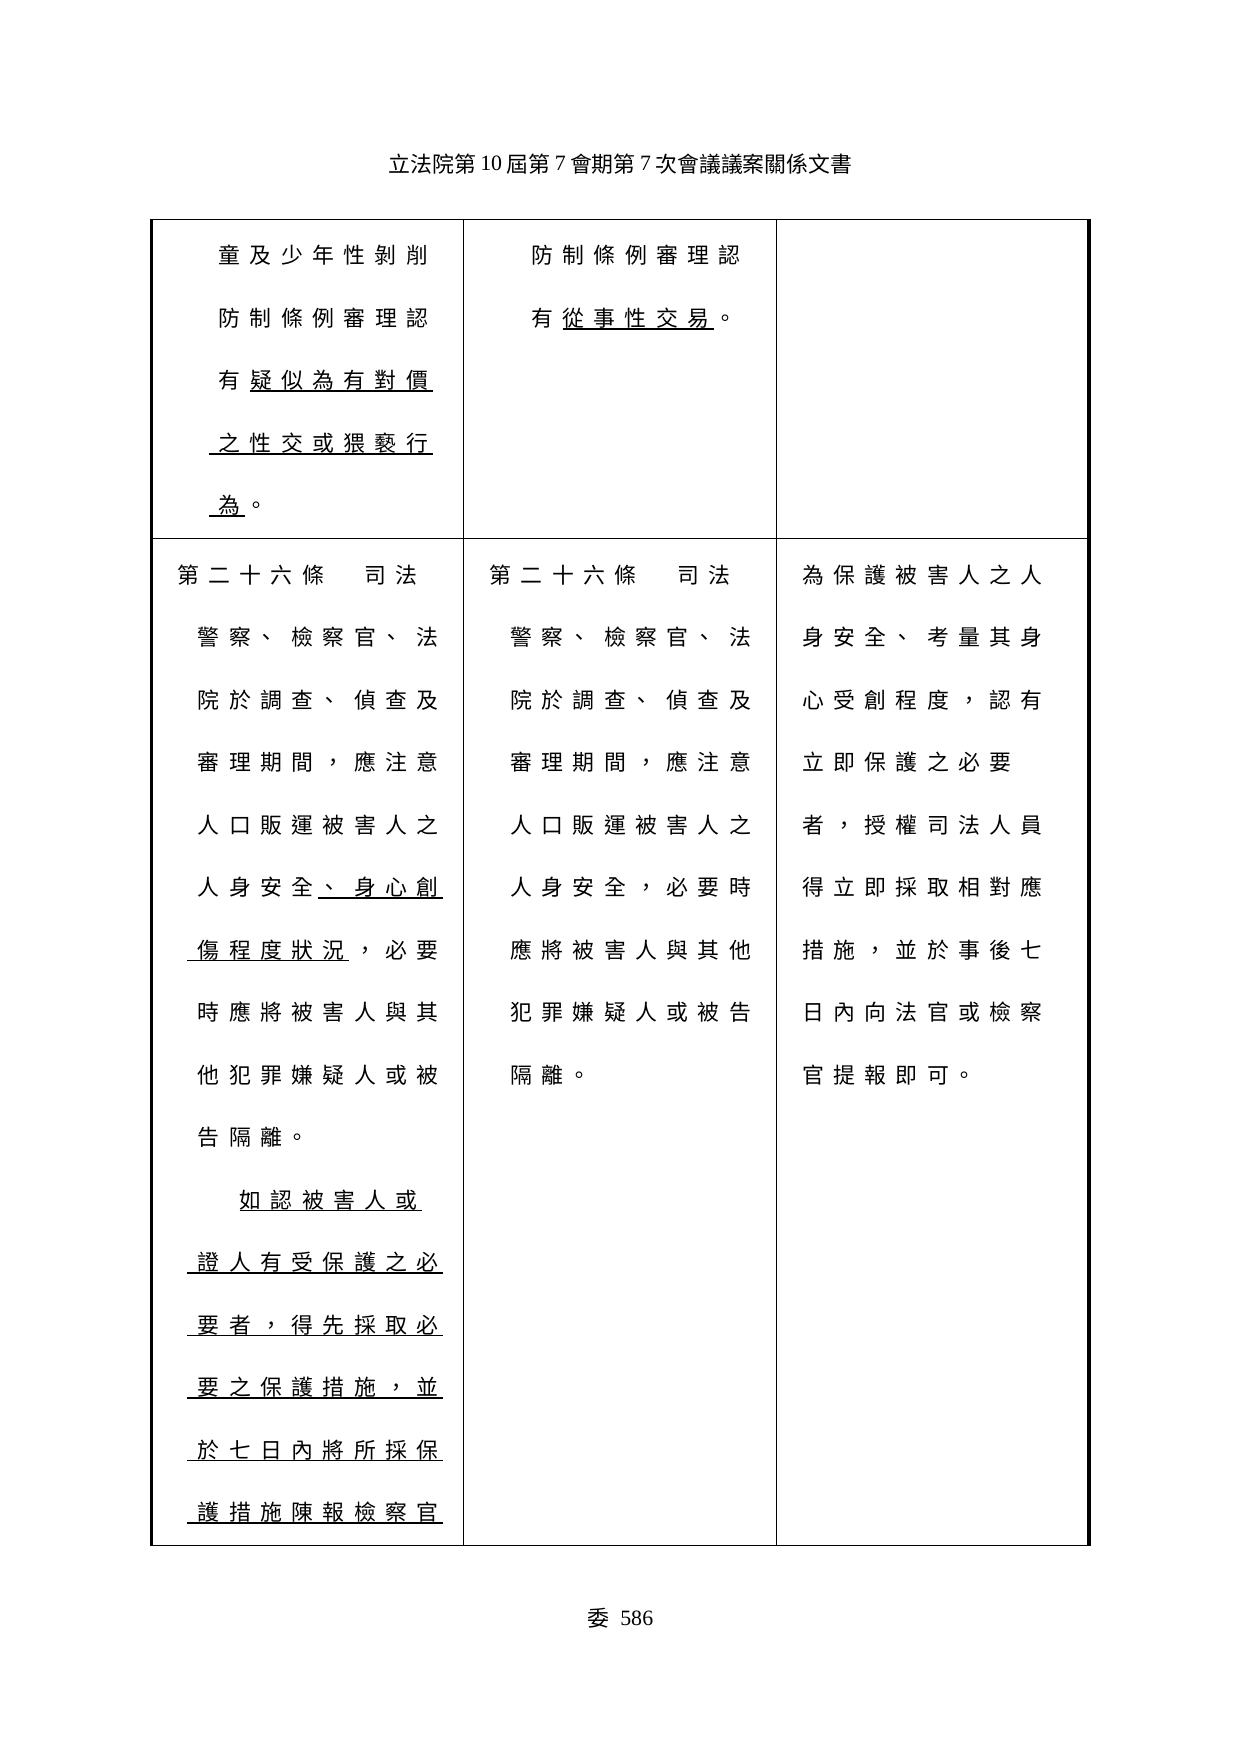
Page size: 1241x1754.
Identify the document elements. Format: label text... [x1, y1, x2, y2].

table_cell 防制條例審理認有從事性交易。 [464, 220, 776, 538]
table_cell 第二十六條 司法警察、檢察官、法院於調查、偵查及審理期間，應注意人口販運被害人之人身安全，必要時應將被害人與其他犯罪嫌疑人或被告隔離。 [464, 539, 776, 1545]
table_cell 童及少年性剝削防制條例審理認有疑似為有對價之性交或猥褻行為。 [153, 220, 463, 538]
table_cell 為保護被害人之人身安全、考量其身心受創程度，認有立即保護之必要者，授權司法人員得立即採取相對應措施，並於事後七日內向法官或檢察官提報即可。 [777, 539, 1087, 1545]
table_cell 第二十六條 司法警察、檢察官、法院於調查、偵查及審理期間，應注意人口販運被害人之人身安全、身心創傷程度狀況，必要時應將被害人與其他犯罪嫌疑人或被告隔離。 如認被害人或證人有受保護之必要者，得先採取必要之保護措施，並於七日內將所採保護措施陳報檢察官 [153, 539, 463, 1545]
table_cell [777, 220, 1087, 538]
